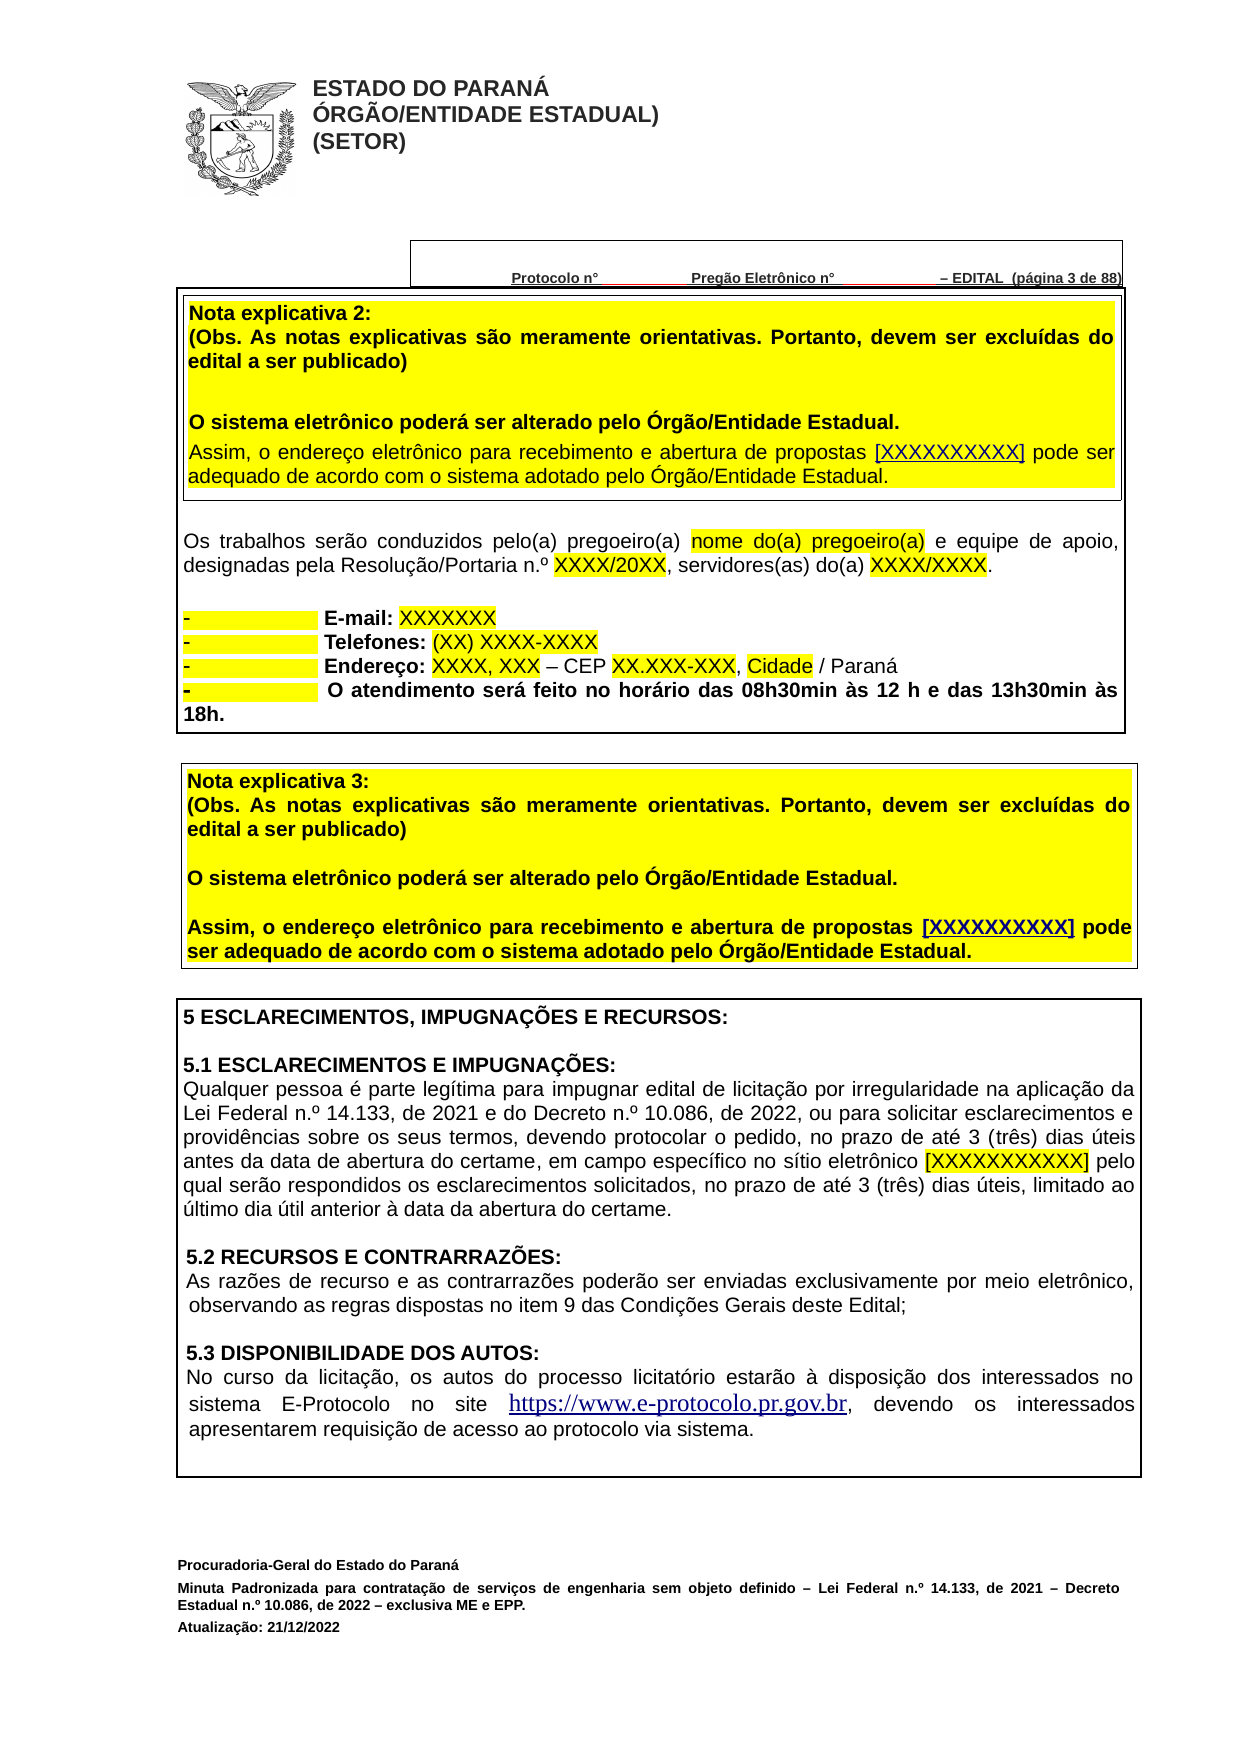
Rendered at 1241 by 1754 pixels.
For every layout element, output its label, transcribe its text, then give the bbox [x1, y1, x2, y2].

picture [184, 82, 299, 197]
table_header Nota explicativa 2: (Obs. As notas explicativas são meramente orientativas. Portanto, devem ser excluídas do edital a ser publicado) O sistema eletrônico poderá ser alterado pelo Órgão/Entidade Estadual. Assim, o endereço eletrônico para recebimento e abertura de propostas [XXXXXXXXXX] pode ser adequado de acordo com o sistema adotado pelo Órgão/Entidade Estadual. [184, 296, 1121, 500]
table_header 5 ESCLARECIMENTOS, IMPUGNAÇÕES E RECURSOS: 5.1 ESCLARECIMENTOS E IMPUGNAÇÕES: Qualquer pessoa é parte legítima para impugnar edital de licitação por irregularidade na aplicação da Lei Federal n.º 14.133, de 2021 e do Decreto n.º 10.086, de 2022, ou para solicitar esclarecimentos e providências sobre os seus termos, devendo protocolar o pedido, no prazo de até 3 (três) dias úteis antes da data de abertura do certame, em campo específico no sítio eletrônico [XXXXXXXXXXX] pelo qual serão respondidos os esclarecimentos solicitados, no prazo de até 3 (três) dias úteis, limitado ao último dia útil anterior à data da abertura do certame. 5.2 RECURSOS E CONTRARRAZÕES: As razões de recurso e as contrarrazões poderão ser enviadas exclusivamente por meio eletrônico, observando as regras dispostas no item 9 das Condições Gerais deste Edital; 5.3 DISPONIBILIDADE DOS AUTOS: No curso da licitação, os autos do processo licitatório estarão à disposição dos interessados no sistema E-Protocolo no site https://www.e-protocolo.pr.gov.br, devendo os interessados apresentarem requisição de acesso ao protocolo via sistema. [178, 1000, 1140, 1476]
table_header Nota explicativa 3: (Obs. As notas explicativas são meramente orientativas. Portanto, devem ser excluídas do edital a ser publicado) O sistema eletrônico poderá ser alterado pelo Órgão/Entidade Estadual. Assim, o endereço eletrônico para recebimento e abertura de propostas [XXXXXXXXXX] pode ser adequado de acordo com o sistema adotado pelo Órgão/Entidade Estadual. [182, 764, 1137, 968]
table_header Os trabalhos serão conduzidos pelo(a) pregoeiro(a) nome do(a) pregoeiro(a) e equipe de apoio, designadas pela Resolução/Portaria n.º XXXX/20XX, servidores(as) do(a) XXXX/XXXX. E-mail: XXXXXXX Telefones: (XX) XXXX-XXXX Endereço: XXXX, XXX – CEP XX.XXX-XXX, Cidade / Paraná O atendimento será feito no horário das 08h30min às 12 h e das 13h30min às 18h. [178, 289, 1124, 732]
